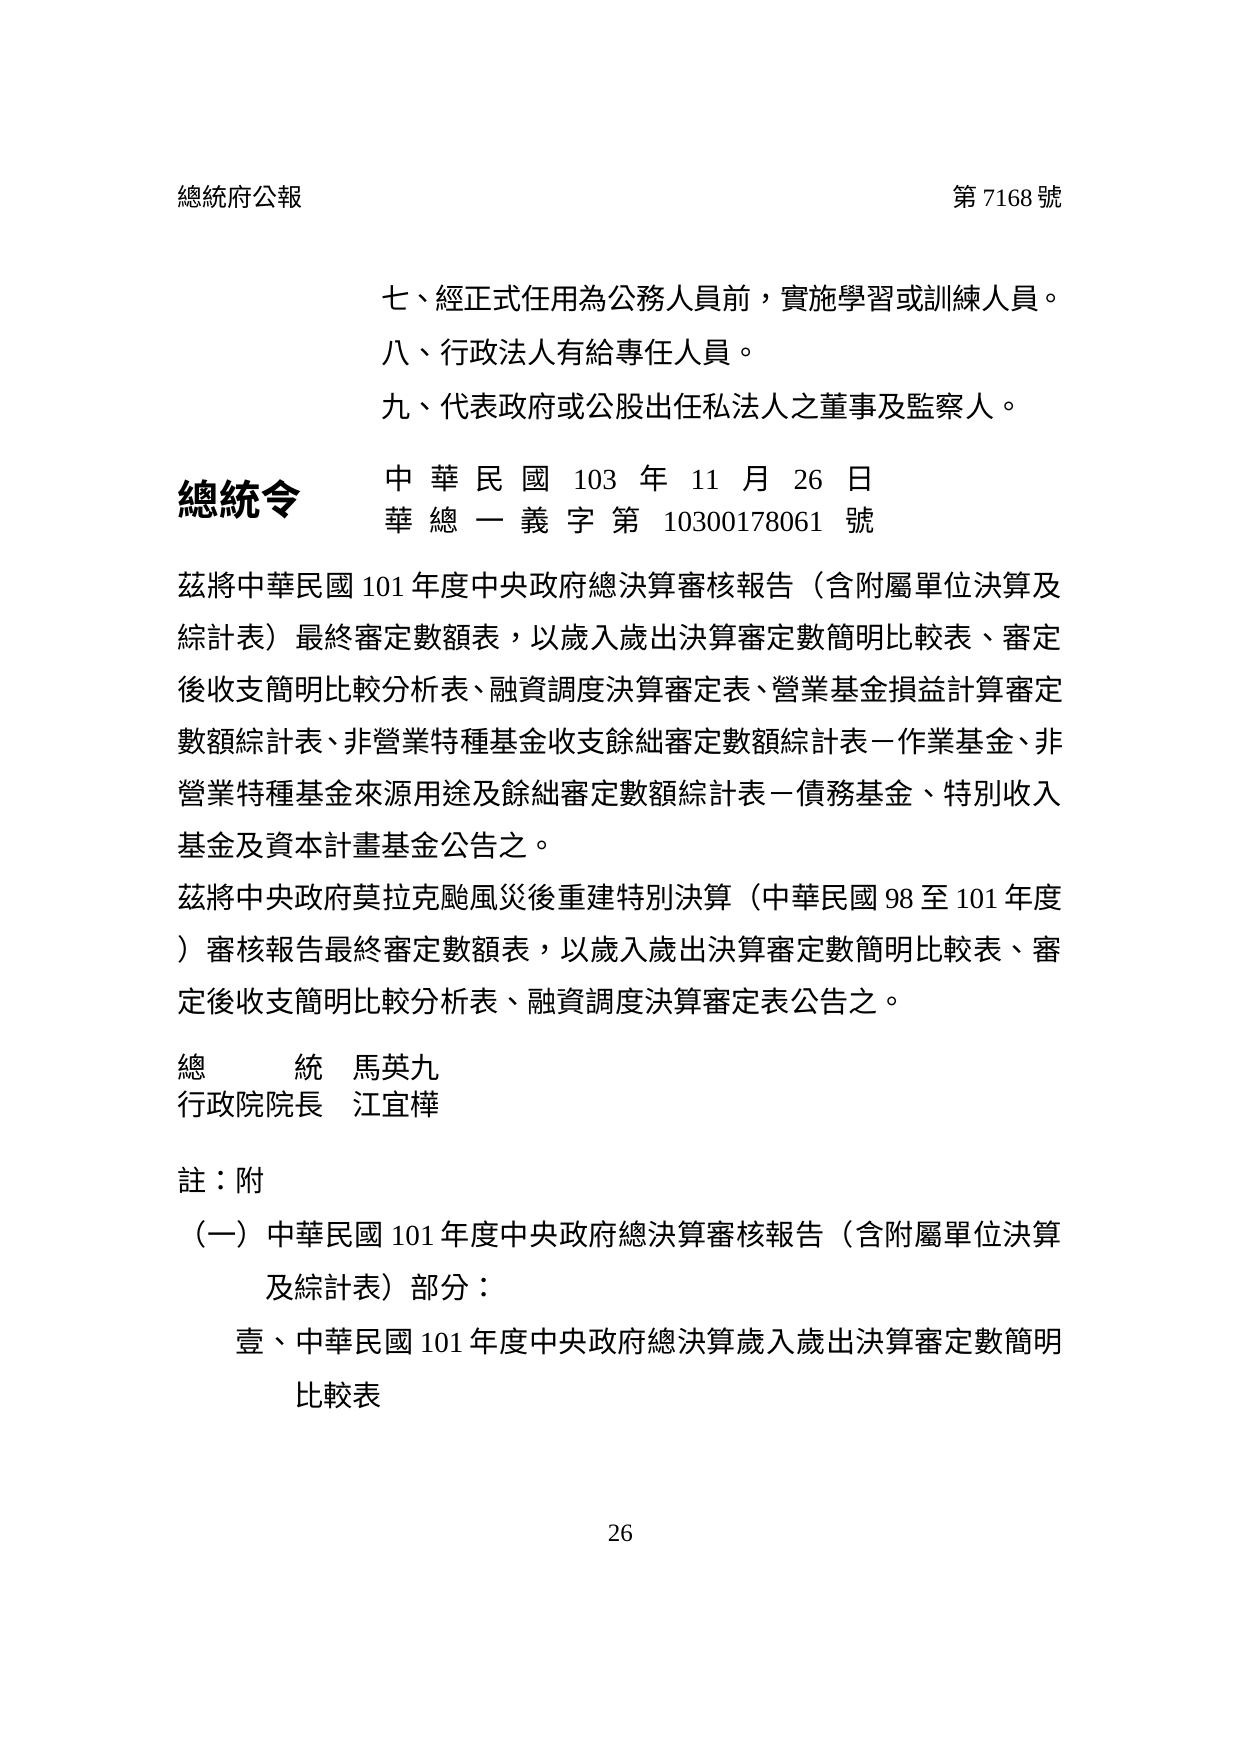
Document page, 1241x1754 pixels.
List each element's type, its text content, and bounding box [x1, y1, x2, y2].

table_header 中華民國103年11月26日 華總一義字第10300178061號 [381, 453, 877, 542]
text 壹、中華民國101年度中央政府總決算歲入歲出決算審定數簡明比較表 [236, 1310, 1063, 1417]
text 八、行政法人有給專任人員。 [381, 320, 1063, 374]
text 茲將中華民國101年度中央政府總決算審核報告（含附屬單位決算及綜計表）最終審定數額表，以歲入歲出決算審定數簡明比較表、審定後收支簡明比較分析表、融資調度決算審定表、營業基金損益計算審定數額綜計表、非營業特種基金收支餘絀審定數額綜計表－作業基金、非營業特種基金來源用途及餘絀審定數額綜計表－債務基金、特別收入基金及資本計畫基金公告之。 [177, 554, 1063, 867]
table_header 總統令 [174, 453, 381, 542]
text 總 統 馬英九 [177, 1048, 1063, 1086]
text （一）中華民國101年度中央政府總決算審核報告（含附屬單位決算及綜計表）部分： [177, 1202, 1063, 1310]
text 茲將中央政府莫拉克颱風災後重建特別決算（中華民國98至101年度）審核報告最終審定數額表，以歲入歲出決算審定數簡明比較表、審定後收支簡明比較分析表、融資調度決算審定表公告之。 [177, 867, 1063, 1023]
text 註：附 [177, 1148, 1063, 1202]
text 七、經正式任用為公務人員前，實施學習或訓練人員。 [381, 266, 1063, 320]
text 行政院院長 江宜樺 [177, 1086, 1063, 1123]
text 九、代表政府或公股出任私法人之董事及監察人。 [381, 374, 1063, 428]
